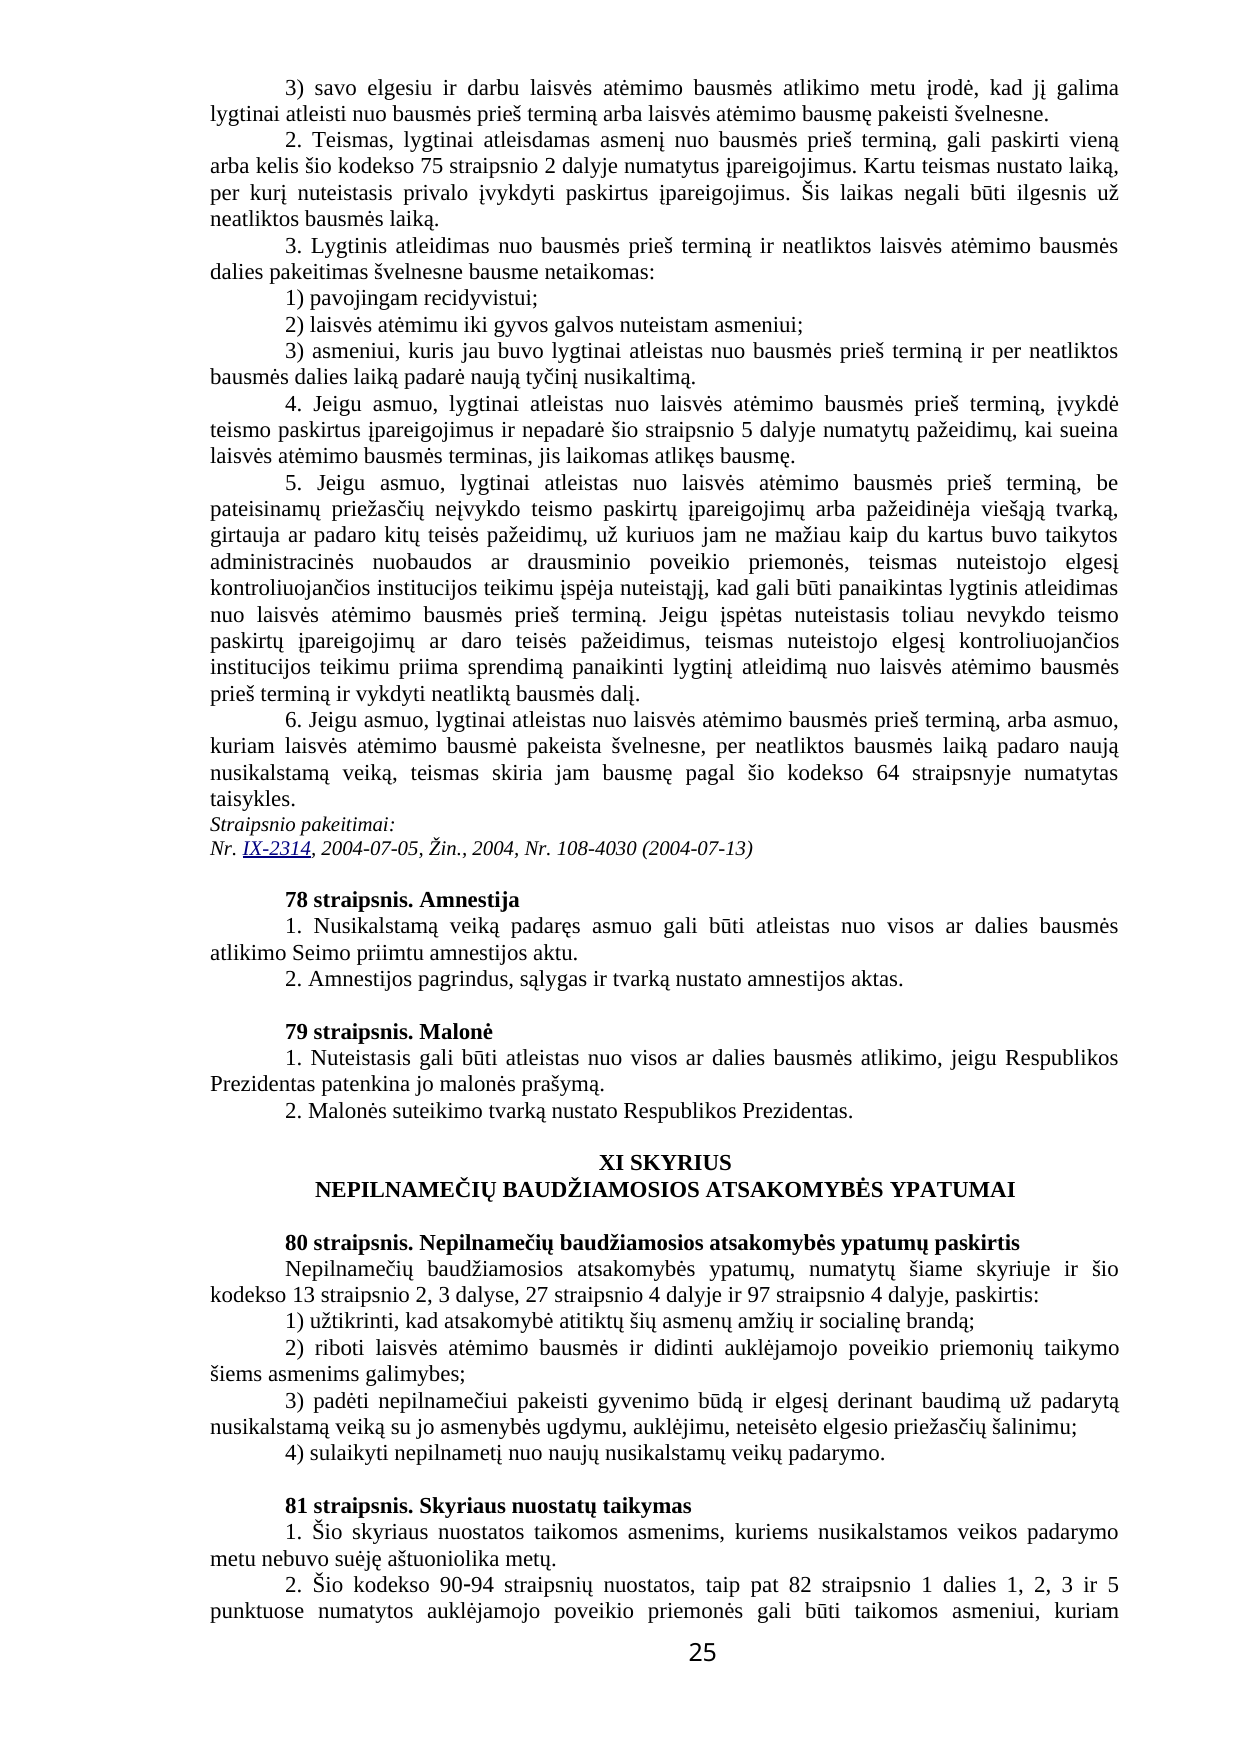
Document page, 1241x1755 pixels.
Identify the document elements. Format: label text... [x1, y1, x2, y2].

text 3) savo elgesiu ir darbu laisvės atėmimo bausmės atlikimo metu įrodė, kad jį galima lygtinai atleisti nuo bausmės prieš terminą arba laisvės atėmimo bausmę pakeisti švelnesne. [210, 73, 1120, 126]
text 4) sulaikyti nepilnametį nuo naujų nusikalstamų veikų padarymo. [210, 1439, 1120, 1466]
text 2. Šio kodekso 9094 straipsnių nuostatos, taip pat 82 straipsnio 1 dalies 1, 2, 3 ir 5 punktuose numatytos auklėjamojo poveikio priemonės gali būti taikomos asmeniui, kuriam [210, 1571, 1120, 1624]
text 79 straipsnis. Malonė [210, 1018, 1120, 1044]
text 81 straipsnis. Skyriaus nuostatų taikymas [210, 1492, 1120, 1518]
text 78 straipsnis. Amnestija [210, 886, 1120, 912]
text 3. Lygtinis atleidimas nuo bausmės prieš terminą ir neatliktos laisvės atėmimo bausmės dalies pakeitimas švelnesne bausme netaikomas: [210, 232, 1120, 284]
text 6. Jeigu asmuo, lygtinai atleistas nuo laisvės atėmimo bausmės prieš terminą, arba asmuo, kuriam laisvės atėmimo bausmė pakeista švelnesne, per neatliktos bausmės laiką padaro naują nusikalstamą veiką, teismas skiria jam bausmę pagal šio kodekso 64 straipsnyje numatytas taisykles. [210, 706, 1120, 811]
text 2. Malonės suteikimo tvarką nustato Respublikos Prezidentas. [210, 1097, 1120, 1123]
text 1. Šio skyriaus nuostatos taikomos asmenims, kuriems nusikalstamos veikos padarymo metu nebuvo suėję aštuoniolika metų. [210, 1518, 1120, 1571]
subtitle XI SKYRIUS [210, 1149, 1120, 1176]
text 1. Nusikalstamą veiką padaręs asmuo gali būti atleistas nuo visos ar dalies bausmės atlikimo Seimo priimtu amnestijos aktu. [210, 912, 1120, 965]
text 1) užtikrinti, kad atsakomybė atitiktų šių asmenų amžių ir socialinę brandą; [210, 1308, 1120, 1334]
text 3) asmeniui, kuris jau buvo lygtinai atleistas nuo bausmės prieš terminą ir per neatliktos bausmės dalies laiką padarė naują tyčinį nusikaltimą. [210, 337, 1120, 390]
text 3) padėti nepilnamečiui pakeisti gyvenimo būdą ir elgesį derinant baudimą už padarytą nusikalstamą veiką su jo asmenybės ugdymu, auklėjimu, neteisėto elgesio priežasčių šalinimu; [210, 1387, 1120, 1439]
text 2) riboti laisvės atėmimo bausmės ir didinti auklėjamojo poveikio priemonių taikymo šiems asmenims galimybes; [210, 1334, 1120, 1387]
text 1. Nuteistasis gali būti atleistas nuo visos ar dalies bausmės atlikimo, jeigu Respublikos Prezidentas patenkina jo malonės prašymą. [210, 1044, 1120, 1097]
text 80 straipsnis. Nepilnamečių baudžiamosios atsakomybės ypatumų paskirtis [210, 1228, 1120, 1255]
text 2. Teismas, lygtinai atleisdamas asmenį nuo bausmės prieš terminą, gali paskirti vieną arba kelis šio kodekso 75 straipsnio 2 dalyje numatytus įpareigojimus. Kartu teismas nustato laiką, per kurį nuteistasis privalo įvykdyti paskirtus įpareigojimus. Šis laikas negali būti ilgesnis už neatliktos bausmės laiką. [210, 126, 1120, 232]
text 5. Jeigu asmuo, lygtinai atleistas nuo laisvės atėmimo bausmės prieš terminą, be pateisinamų priežasčių neįvykdo teismo paskirtų įpareigojimų arba pažeidinėja viešąją tvarką, girtauja ar padaro kitų teisės pažeidimų, už kuriuos jam ne mažiau kaip du kartus buvo taikytos administracinės nuobaudos ar drausminio poveikio priemonės, teismas nuteistojo elgesį kontroliuojančios institucijos teikimu įspėja nuteistąjį, kad gali būti panaikintas lygtinis atleidimas nuo laisvės atėmimo bausmės prieš terminą. Jeigu įspėtas nuteistasis toliau nevykdo teismo paskirtų įpareigojimų ar daro teisės pažeidimus, teismas nuteistojo elgesį kontroliuojančios institucijos teikimu priima sprendimą panaikinti lygtinį atleidimą nuo laisvės atėmimo bausmės prieš terminą ir vykdyti neatliktą bausmės dalį. [210, 469, 1120, 706]
text 1) pavojingam recidyvistui; [210, 284, 1120, 311]
text 4. Jeigu asmuo, lygtinai atleistas nuo laisvės atėmimo bausmės prieš terminą, įvykdė teismo paskirtus įpareigojimus ir nepadarė šio straipsnio 5 dalyje numatytų pažeidimų, kai sueina laisvės atėmimo bausmės terminas, jis laikomas atlikęs bausmę. [210, 390, 1120, 469]
text Nr. IX-2314, 2004-07-05, Žin., 2004, Nr. 108-4030 (2004-07-13) [210, 836, 1120, 859]
text 2. Amnestijos pagrindus, sąlygas ir tvarką nustato amnestijos aktas. [210, 965, 1120, 991]
text 2) laisvės atėmimu iki gyvos galvos nuteistam asmeniui; [210, 311, 1120, 337]
text Straipsnio pakeitimai: [210, 811, 1120, 836]
text NEPILNAMEČIŲ BAUDŽIAMOSIOS ATSAKOMYBĖS YPATumai [210, 1176, 1120, 1202]
text Nepilnamečių baudžiamosios atsakomybės ypatumų, numatytų šiame skyriuje ir šio kodekso 13 straipsnio 2, 3 dalyse, 27 straipsnio 4 dalyje ir 97 straipsnio 4 dalyje, paskirtis: [210, 1255, 1120, 1308]
